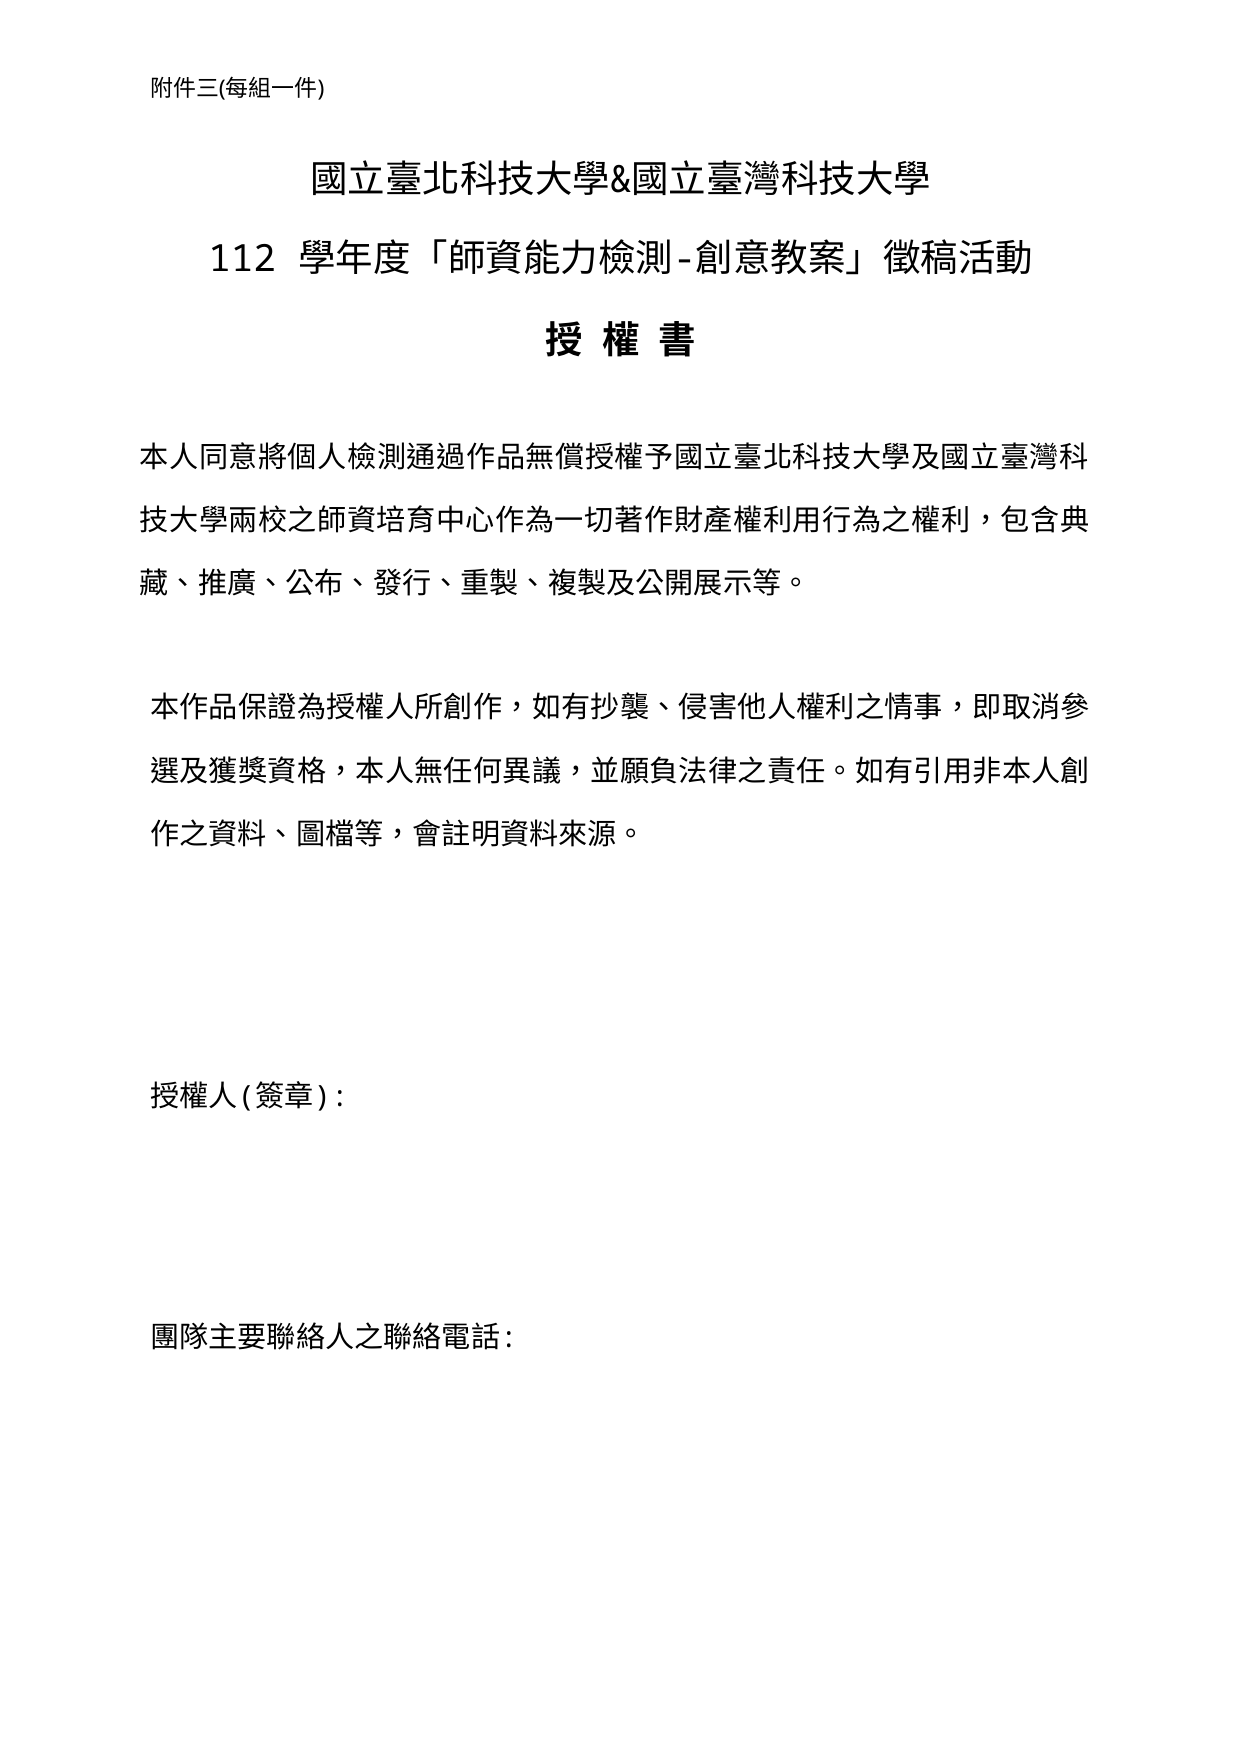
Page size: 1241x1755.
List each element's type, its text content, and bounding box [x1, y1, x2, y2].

text 112 學年度「師資能力檢測-創意教案」徵稿活動 [174, 228, 1067, 282]
text 授權人(簽章): [150, 1073, 1103, 1115]
text 團隊主要聯絡人之聯絡電話: [150, 1313, 1103, 1356]
subtitle 本人同意將個人檢測通過作品無償授權予國立臺北科技大學及國立臺灣科技大學兩校之師資培育中心作為一切著作財產權利用行為之權利，包含典藏、推廣、公布、發行、重製、複製及公開展示等。 [139, 433, 1092, 602]
text 本作品保證為授權人所創作，如有抄襲、侵害他人權利之情事，即取消參選及獲獎資格，本人無任何異議，並願負法律之責任。如有引用非本人創作之資料、圖檔等，會註明資料來源。 [150, 684, 1092, 853]
subtitle 國立臺北科技大學&國立臺灣科技大學 [245, 149, 996, 203]
text 授 權 書 [245, 309, 996, 364]
